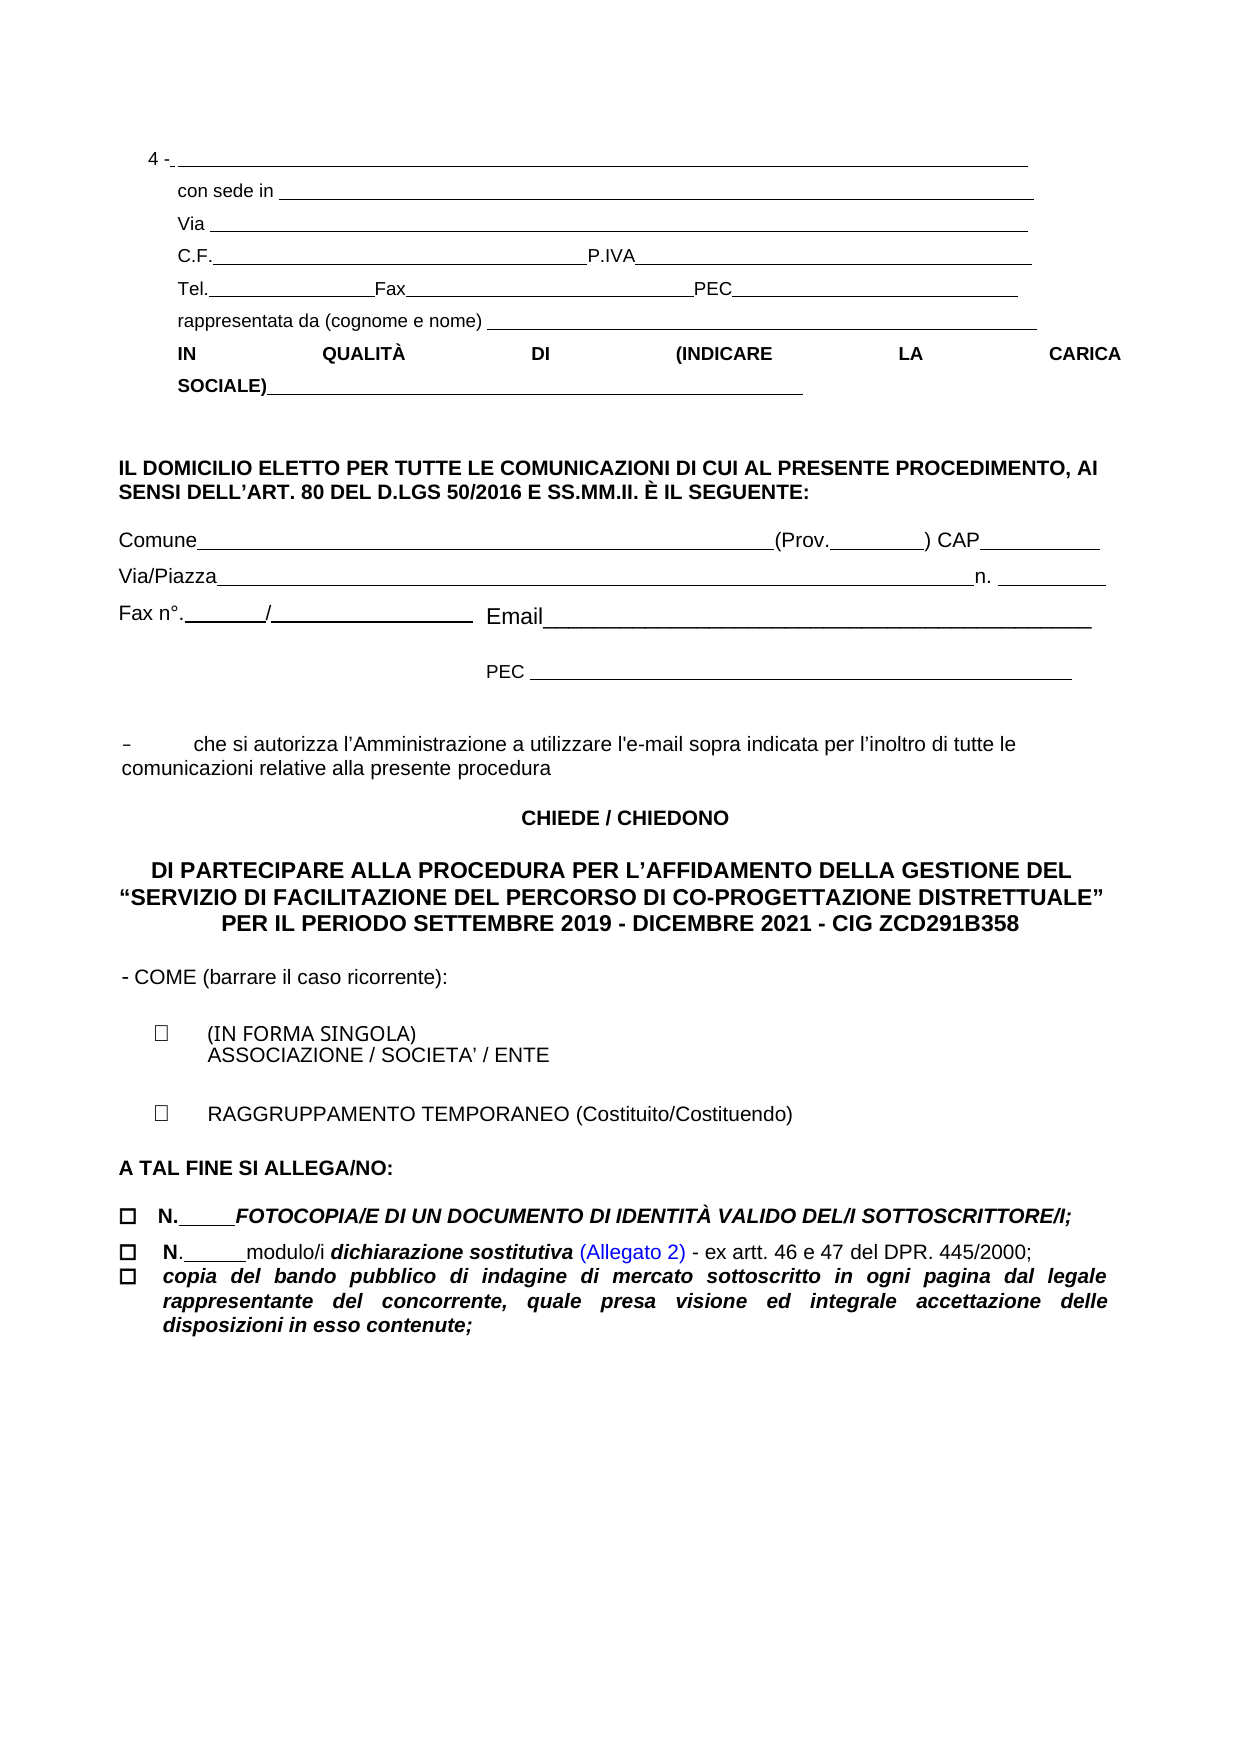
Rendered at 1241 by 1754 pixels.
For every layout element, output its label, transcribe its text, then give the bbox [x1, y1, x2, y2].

list N. FOTOCOPIA/E DI UN DOCUMENTO DI IDENTITÀ VALIDO DEL/I SOTTOSCRITTORE/I; [118, 1204, 1134, 1228]
text – che si autorizza l’Amministrazione a utilizzare l'e-mail sopra indicata per l’inoltro di tutte le comunicazioni relative alla presente procedura [121, 732, 1106, 780]
text PEC [486, 660, 1134, 682]
list (IN FORMA SINGOLA) [153, 1019, 1134, 1047]
text PER IL PERIODO SETTEMBRE 2019 - DICEMBRE 2021 - CIG ZCD291B358 [106, 910, 1134, 936]
text Comune (Prov. ) CAP Via/Piazza n. [118, 528, 1107, 588]
list RAGGRUPPAMENTO TEMPORANEO (Costituito/Costituendo) [153, 1100, 1134, 1126]
text 4 - con sede in Via [148, 148, 1035, 234]
text IN QUALITÀ DI (INDICARE LA CARICA SOCIALE) [177, 343, 1123, 397]
subtitle CHIEDE / CHIEDONO [518, 806, 732, 830]
text ASSOCIAZIONE / SOCIETA’ / ENTE [207, 1047, 1123, 1066]
list N. modulo/i dichiarazione sostitutiva (Allegato 2) - ex artt. 46 e 47 del DPR. 445/2000; [118, 1240, 1108, 1264]
text C.F. P.IVA Tel. Fax PEC rappresentata da (cognome e nome) [177, 245, 1035, 332]
subtitle A TAL FINE SI ALLEGA/NO: [118, 1156, 1123, 1180]
text Fax n°. / [118, 601, 473, 625]
text DI PARTECIPARE ALLA PROCEDURA PER L’AFFIDAMENTO DELLA GESTIONE DEL “SERVIZIO DI FACILITAZIONE DEL PERCORSO DI CO-PROGETTAZIONE DISTRETTUALE” [106, 857, 1117, 910]
text Email___________________________________________ [486, 603, 1134, 629]
subtitle IL DOMICILIO ELETTO PER TUTTE LE COMUNICAZIONI DI CUI AL PRESENTE PROCEDIMENTO, AI SENSI DELL’ART. 80 DEL D.LGS 50/2016 E SS.MM.II. È IL SEGUENTE: [118, 456, 1123, 504]
list COME (barrare il caso ricorrente): [121, 963, 1134, 989]
list copia del bando pubblico di indagine di mercato sottoscritto in ogni pagina dal legale rappresentante del concorrente, quale presa visione ed integrale accettazione delle disposizioni in esso contenute; [118, 1264, 1108, 1336]
